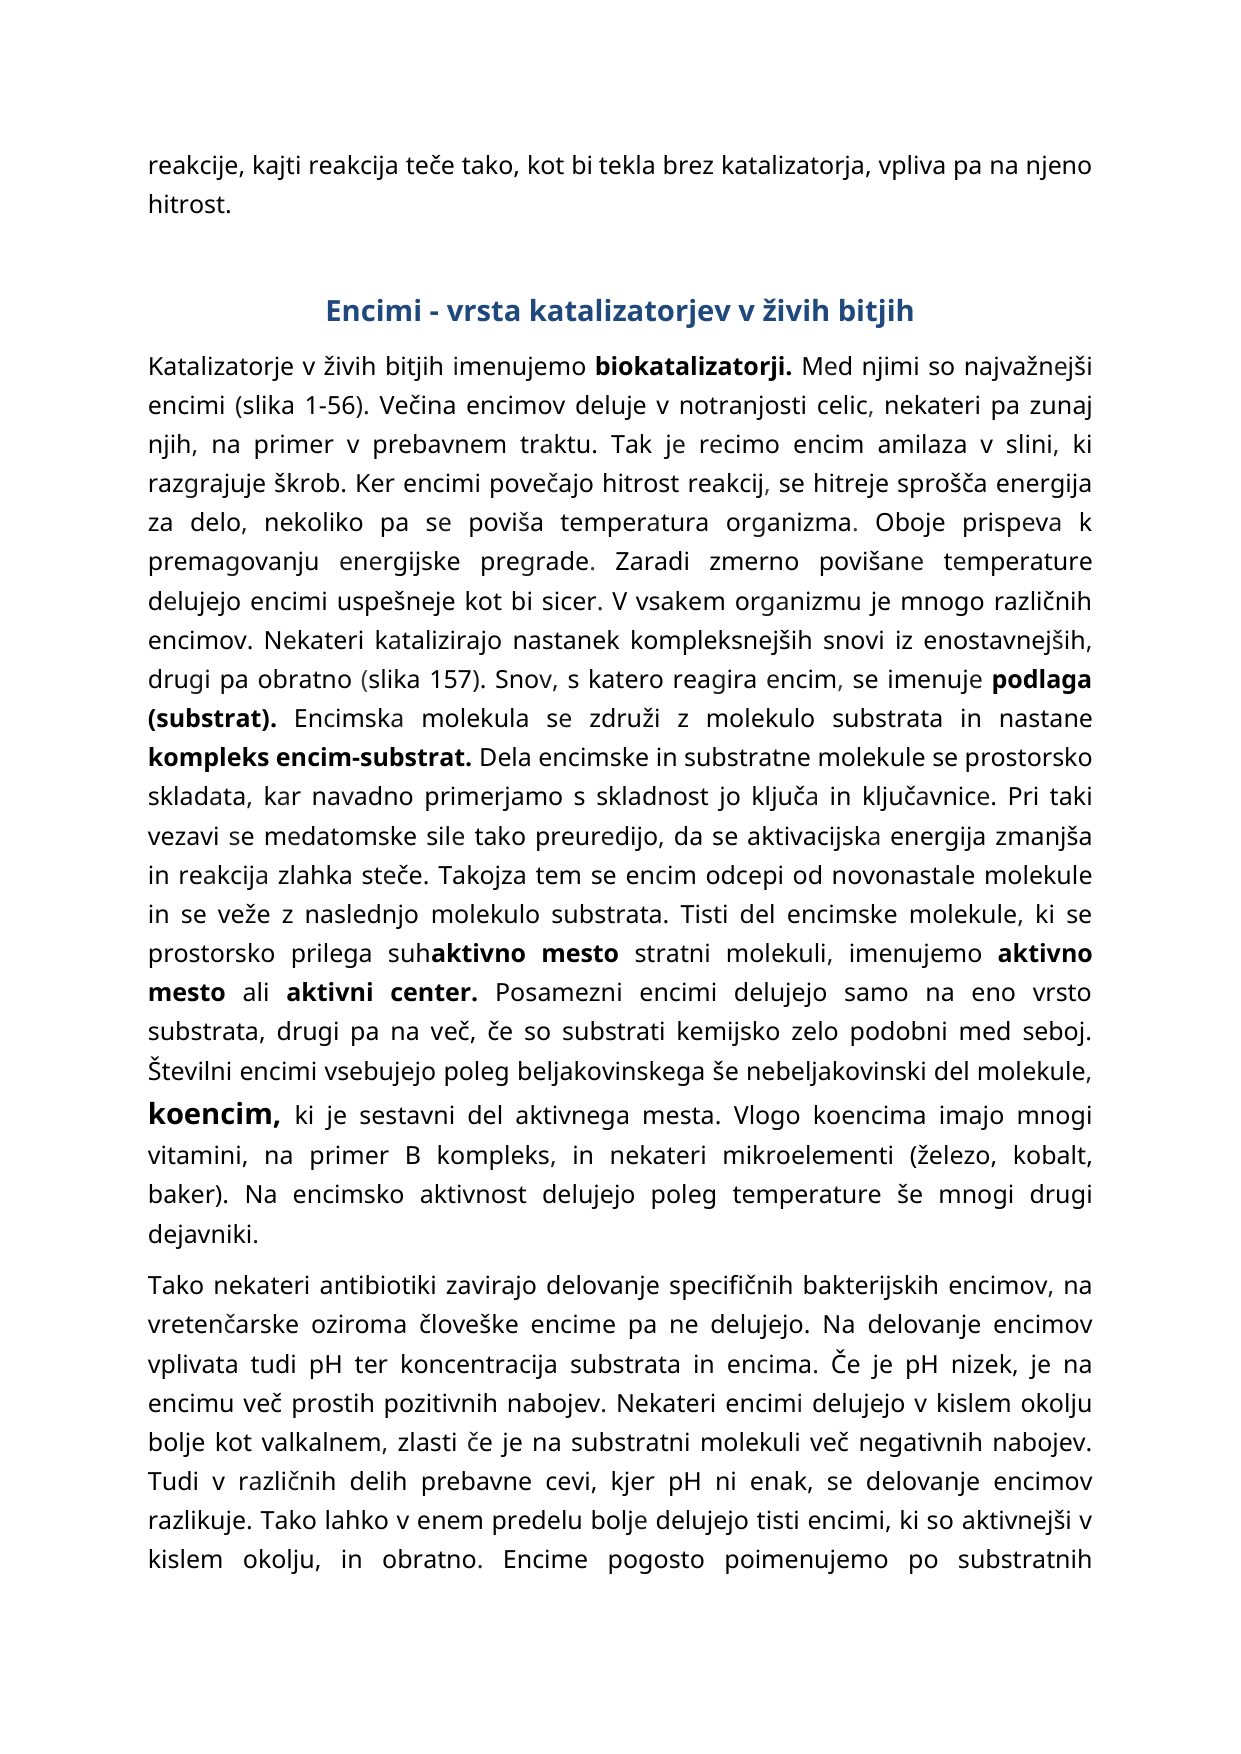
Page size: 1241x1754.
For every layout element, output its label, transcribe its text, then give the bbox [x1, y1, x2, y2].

text reakcije, kajti reakcija teče tako, kot bi tekla brez katalizatorja, vpliva pa na njeno hitrost. [148, 148, 1093, 221]
text Encimi - vrsta katalizatorjev v živih bitjih [148, 290, 1093, 330]
text Katalizatorje v živih bitjih imenujemo biokatalizatorji. Med njimi so najvažnejši encimi (slika 1-56). Večina encimov deluje v notranjosti celic, nekateri pa zunaj njih, na primer v prebavnem traktu. Tak je recimo encim amilaza v slini, ki razgrajuje škrob. Ker encimi povečajo hitrost reakcij, se hitreje sprošča energija za delo, nekoliko pa se poviša temperatura organizma. Oboje prispeva k premagovanju energijske pregrade. Zaradi zmerno povišane temperature delujejo encimi uspešneje kot bi sicer. V vsakem organizmu je mnogo različnih encimov. Nekateri katalizirajo nastanek kompleksnejših snovi iz enostavnejših, drugi pa obratno (slika 157). Snov, s katero reagira encim, se imenuje podlaga (substrat). Encimska molekula se združi z molekulo substrata in nastane kompleks encim-substrat. Dela encimske in substratne molekule se prostorsko skladata, kar navadno primerjamo s skladnost jo ključa in ključavnice. Pri taki vezavi se medatomske sile tako preuredijo, da se aktivacijska energija zmanjša in reakcija zlahka steče. Takojza tem se encim odcepi od novonastale molekule in se veže z naslednjo molekulo substrata. Tisti del encimske molekule, ki se prostorsko prilega suhaktivno mesto stratni molekuli, imenujemo aktivno mesto ali aktivni center. Posamezni encimi delujejo samo na eno vrsto substrata, drugi pa na več, če so substrati kemijsko zelo podobni med seboj. Številni encimi vsebujejo poleg beljakovinskega še nebeljakovinski del molekule, koencim, ki je sestavni del aktivnega mesta. Vlogo koencima imajo mnogi vitamini, na primer B kompleks, in nekateri mikroelementi (železo, kobalt, baker). Na encimsko aktivnost delujejo poleg temperature še mnogi drugi dejavniki. [148, 348, 1093, 1250]
text Tako nekateri antibiotiki zavirajo delovanje specifičnih bakterijskih encimov, na vretenčarske oziroma človeške encime pa ne delujejo. Na delovanje encimov vplivata tudi pH ter koncentracija substrata in encima. Če je pH nizek, je na encimu več prostih pozitivnih nabojev. Nekateri encimi delujejo v kislem okolju bolje kot valkalnem, zlasti če je na substratni molekuli več negativnih nabojev. Tudi v različnih delih prebavne cevi, kjer pH ni enak, se delovanje encimov razlikuje. Tako lahko v enem predelu bolje delujejo tisti encimi, ki so aktivnejši v kislem okolju, in obratno. Encime pogosto poimenujemo po substratnih [148, 1268, 1093, 1576]
